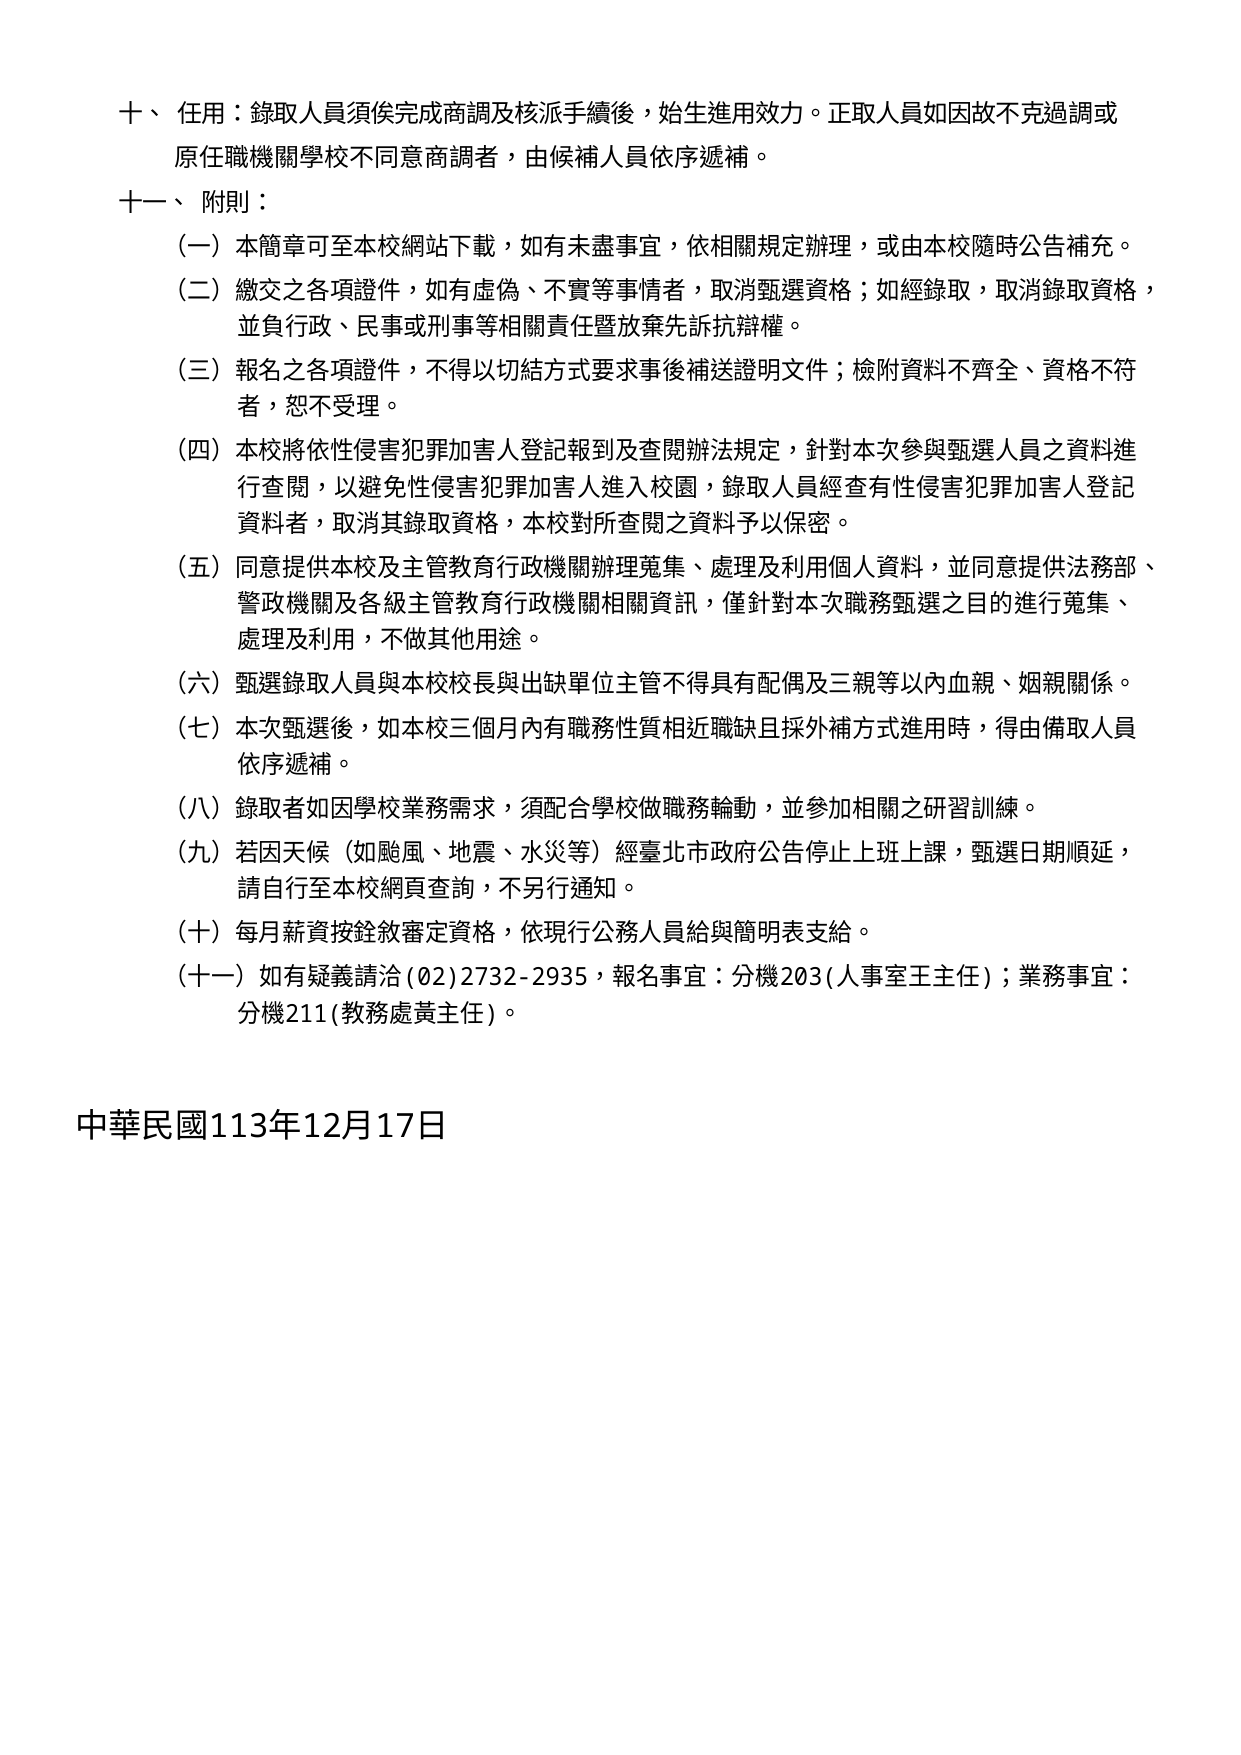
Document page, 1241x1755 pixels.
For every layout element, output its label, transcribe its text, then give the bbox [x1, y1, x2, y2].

text 中華民國113年12月17日 [75, 1094, 1211, 1148]
text （六）甄選錄取人員與本校校長與出缺單位主管不得具有配偶及三親等以內血親、姻親關係。 [164, 664, 1138, 700]
text （十一）如有疑義請洽(02)2732-2935，報名事宜：分機203(人事室王主任)；業務事宜：分機211(教務處黃主任)。 [164, 957, 1138, 1029]
text （五）同意提供本校及主管教育行政機關辦理蒐集、處理及利用個人資料，並同意提供法務部、警政機關及各級主管教育行政機關相關資訊，僅針對本次職務甄選之目的進行蒐集、處理及利用，不做其他用途。 [164, 547, 1138, 656]
text （八）錄取者如因學校業務需求，須配合學校做職務輪動，並參加相關之研習訓練。 [164, 788, 1138, 824]
text （三）報名之各項證件，不得以切結方式要求事後補送證明文件；檢附資料不齊全、資格不符者，恕不受理。 [164, 351, 1138, 423]
text 十、 任用：錄取人員須俟完成商調及核派手續後，始生進用效力。正取人員如因故不克過調或原任職機關學校不同意商調者，由候補人員依序遞補。 [118, 93, 1123, 174]
text （九）若因天候（如颱風、地震、水災等）經臺北市政府公告停止上班上課，甄選日期順延，請自行至本校網頁查詢，不另行通知。 [164, 832, 1138, 905]
text 十一、 附則： [118, 182, 1211, 218]
text （一）本簡章可至本校網站下載，如有未盡事宜，依相關規定辦理，或由本校隨時公告補充。 [164, 226, 1138, 262]
text （七）本次甄選後，如本校三個月內有職務性質相近職缺且採外補方式進用時，得由備取人員依序遞補。 [164, 708, 1138, 781]
text （二）繳交之各項證件，如有虛偽、不實等事情者，取消甄選資格；如經錄取，取消錄取資格，並負行政、民事或刑事等相關責任暨放棄先訴抗辯權。 [164, 270, 1138, 343]
text （四）本校將依性侵害犯罪加害人登記報到及查閱辦法規定，針對本次參與甄選人員之資料進行查閱，以避免性侵害犯罪加害人進入校園，錄取人員經查有性侵害犯罪加害人登記資料者，取消其錄取資格，本校對所查閱之資料予以保密。 [164, 431, 1138, 539]
text （十）每月薪資按銓敘審定資格，依現行公務人員給與簡明表支給。 [164, 913, 1138, 949]
